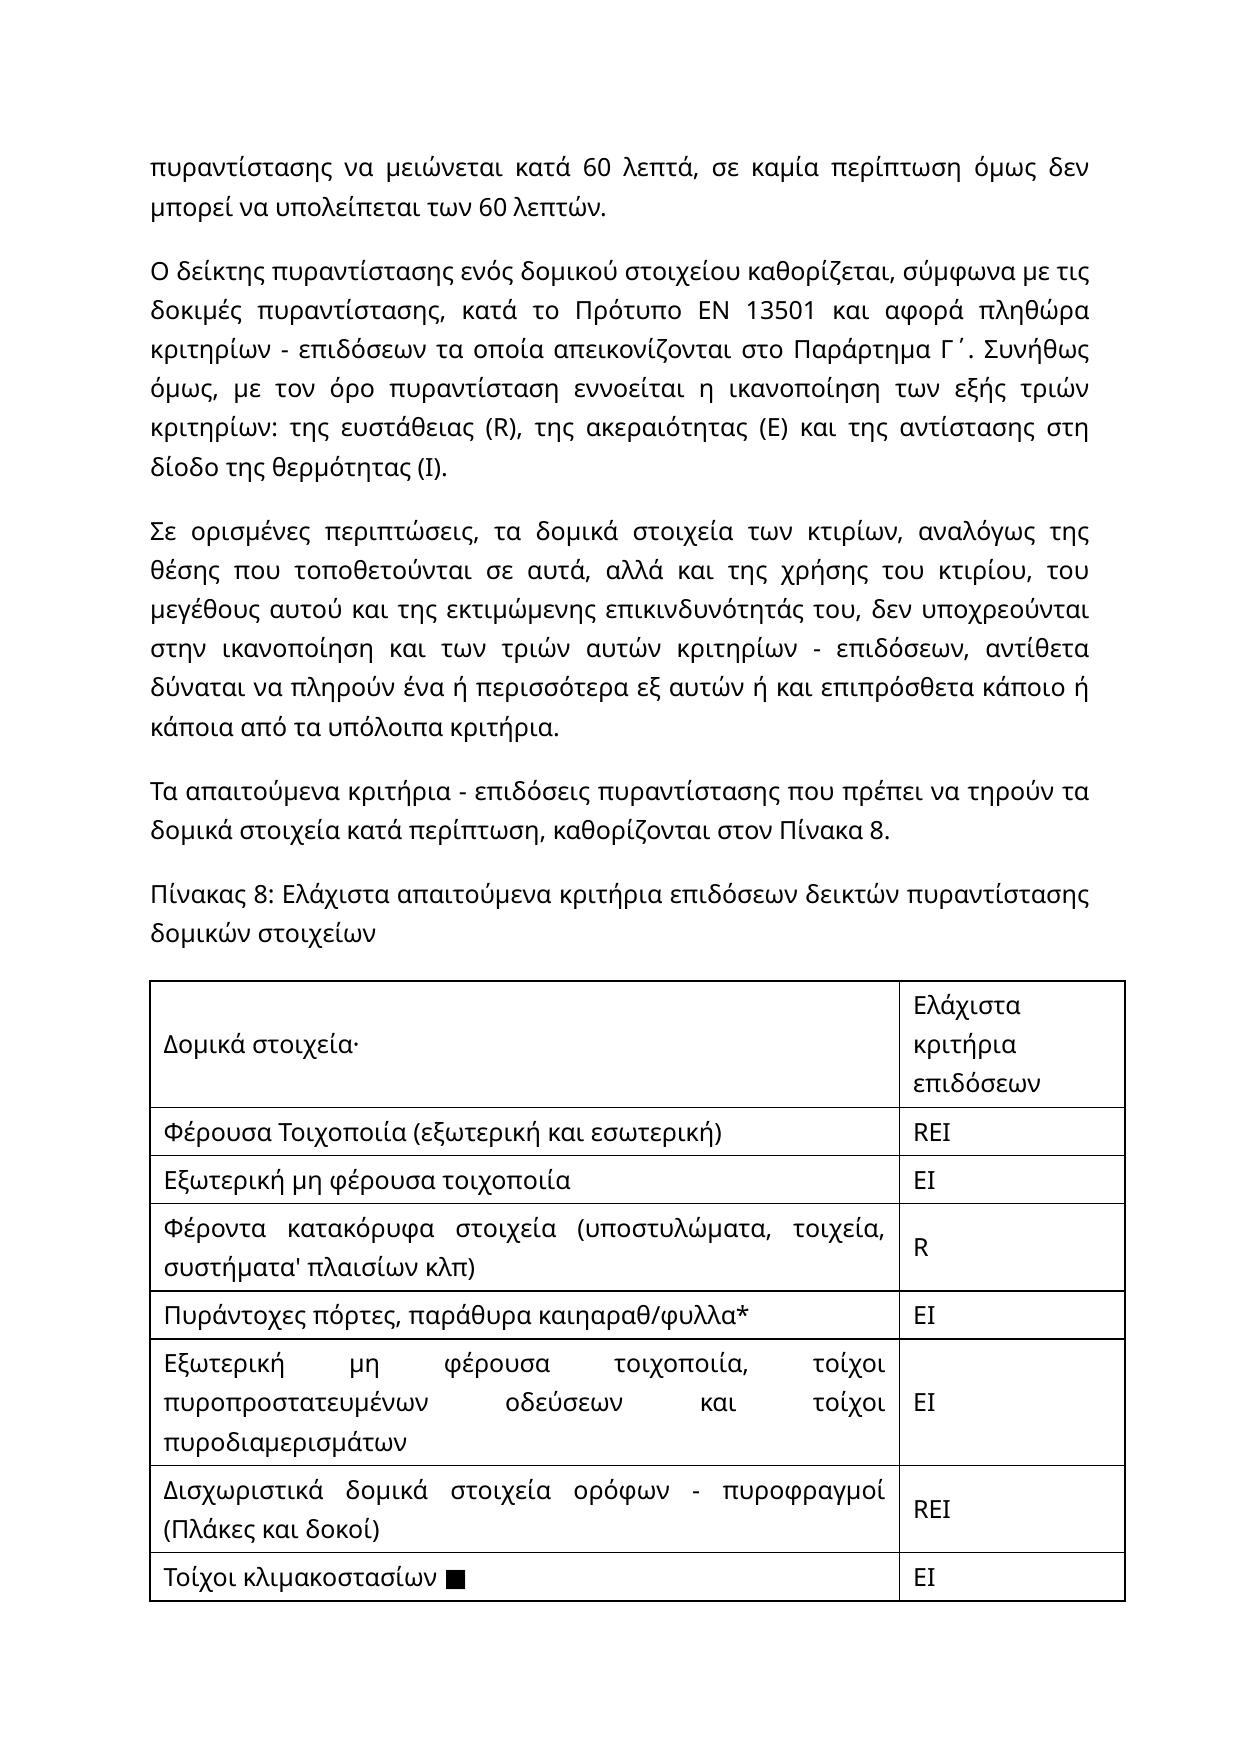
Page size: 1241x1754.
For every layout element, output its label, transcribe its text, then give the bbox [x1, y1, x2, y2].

table_cell ΕΙ [900, 1292, 1124, 1338]
table_cell Πυράντοχες πόρτες, παράθυρα καιηαραθ/φυλλα* [151, 1292, 899, 1338]
text Τα απαιτούμενα κριτήρια - επιδόσεις πυραντίστασης που πρέπει να τηρούν τα δομικά στοιχεία κατά περίπτωση, καθορίζονται στον Πίνακα 8. [150, 773, 1090, 847]
text Σε ορισμένες περιπτώσεις, τα δομικά στοιχεία των κτιρίων, αναλόγως της θέσης που τοποθετούνται σε αυτά, αλλά και της χρήσης του κτιρίου, του μεγέθους αυτού και της εκτιμώμενης επικινδυνότητάς του, δεν υποχρεούνται στην ικανοποίηση και των τριών αυτών κριτηρίων - επιδόσεων, αντίθετα δύναται να πληρούν ένα ή περισσότερα εξ αυτών ή και επιπρόσθετα κάποιο ή κάποια από τα υπόλοιπα κριτήρια. [150, 513, 1090, 743]
table_cell ΕΙ [900, 1156, 1124, 1203]
table_cell R [900, 1204, 1124, 1290]
table_cell REI [900, 1108, 1124, 1154]
table_cell Εξωτερική μη φέρουσα τοιχοποιία, τοίχοι πυροπροστατευμένων οδεύσεων και τοίχοι πυροδιαμερισμάτων [151, 1340, 899, 1464]
table_header Δομικά στοιχεία· [151, 982, 899, 1106]
table_header Ελάχιστα κριτήρια επιδόσεων [900, 982, 1124, 1106]
text Πίνακας 8: Ελάχιστα απαιτούμενα κριτήρια επιδόσεων δεικτών πυραντίστασης δομικών στοιχείων [150, 877, 1090, 950]
text Ο δείκτης πυραντίστασης ενός δομικού στοιχείου καθορίζεται, σύμφωνα με τις δοκιμές πυραντίστασης, κατά το Πρότυπο EN 13501 και αφορά πληθώρα κριτηρίων - επιδόσεων τα οποία απεικονίζονται στο Παράρτημα Γ΄. Συνήθως όμως, με τον όρο πυραντίσταση εννοείται η ικανοποίηση των εξής τριών κριτηρίων: της ευστάθειας (R), της ακεραιότητας (Ε) και της αντίστασης στη δίοδο της θερμότητας (Ι). [150, 253, 1090, 483]
table_cell REI [900, 1466, 1124, 1552]
text πυραντίστασης να μειώνεται κατά 60 λεπτά, σε καμία περίπτωση όμως δεν μπορεί να υπολείπεται των 60 λεπτών. [150, 150, 1090, 223]
table_cell Τοίχοι κλιμακοστασίων ■ [151, 1553, 899, 1600]
table_cell Δισχωριστικά δομικά στοιχεία ορόφων - πυροφραγμοί (Πλάκες και δοκοί) [151, 1466, 899, 1552]
table_cell Φέροντα κατακόρυφα στοιχεία (υποστυλώματα, τοιχεία, συστήματα' πλαισίων κλπ) [151, 1204, 899, 1290]
table_cell Εξωτερική μη φέρουσα τοιχοποιία [151, 1156, 899, 1203]
table_cell ΕΙ [900, 1340, 1124, 1464]
table_cell Φέρουσα Τοιχοποιία (εξωτερική και εσωτερική) [151, 1108, 899, 1154]
table_cell ΕΙ [900, 1553, 1124, 1600]
